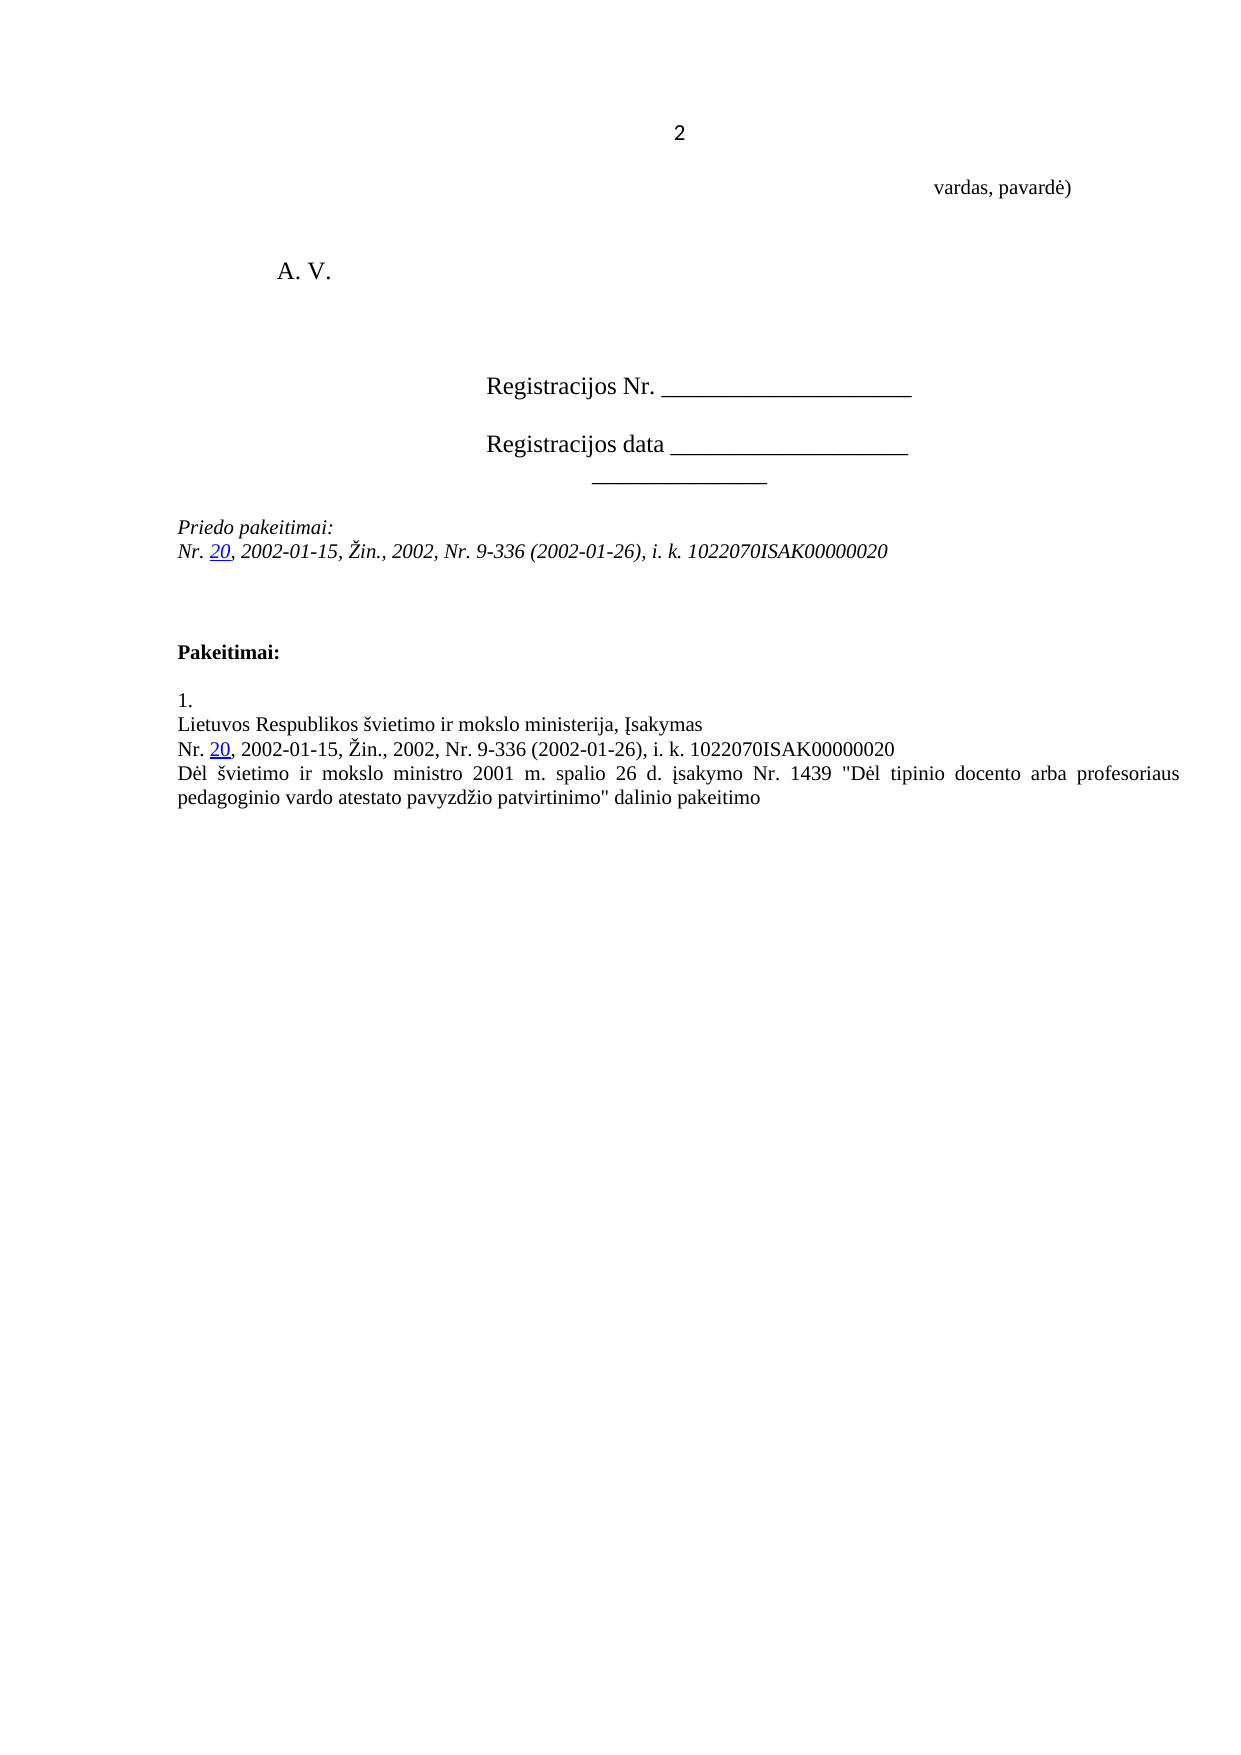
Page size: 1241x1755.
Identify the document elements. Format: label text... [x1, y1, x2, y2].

text ______________ [177, 458, 1181, 486]
text vardas, pavardė) [177, 175, 1181, 199]
text Registracijos data ___________________ [177, 429, 1181, 458]
text Pakeitimai: [177, 640, 1181, 664]
text Nr. 20, 2002-01-15, Žin., 2002, Nr. 9-336 (2002-01-26), i. k. 1022070ISAK00000020 [177, 736, 1181, 761]
text Dėl švietimo ir mokslo ministro 2001 m. spalio 26 d. įsakymo Nr. 1439 "Dėl tipinio docento arba profesoriaus pedagoginio vardo atestato pavyzdžio patvirtinimo" dalinio pakeitimo [177, 761, 1181, 809]
text A. V. [177, 256, 1181, 285]
text Registracijos Nr. ____________________ [177, 371, 1181, 400]
text Nr. 20, 2002-01-15, Žin., 2002, Nr. 9-336 (2002-01-26), i. k. 1022070ISAK00000020 [177, 539, 1181, 563]
text 1. [177, 688, 1181, 712]
text Lietuvos Respublikos švietimo ir mokslo ministerija, Įsakymas [177, 712, 1181, 736]
text Priedo pakeitimai: [177, 515, 1181, 539]
